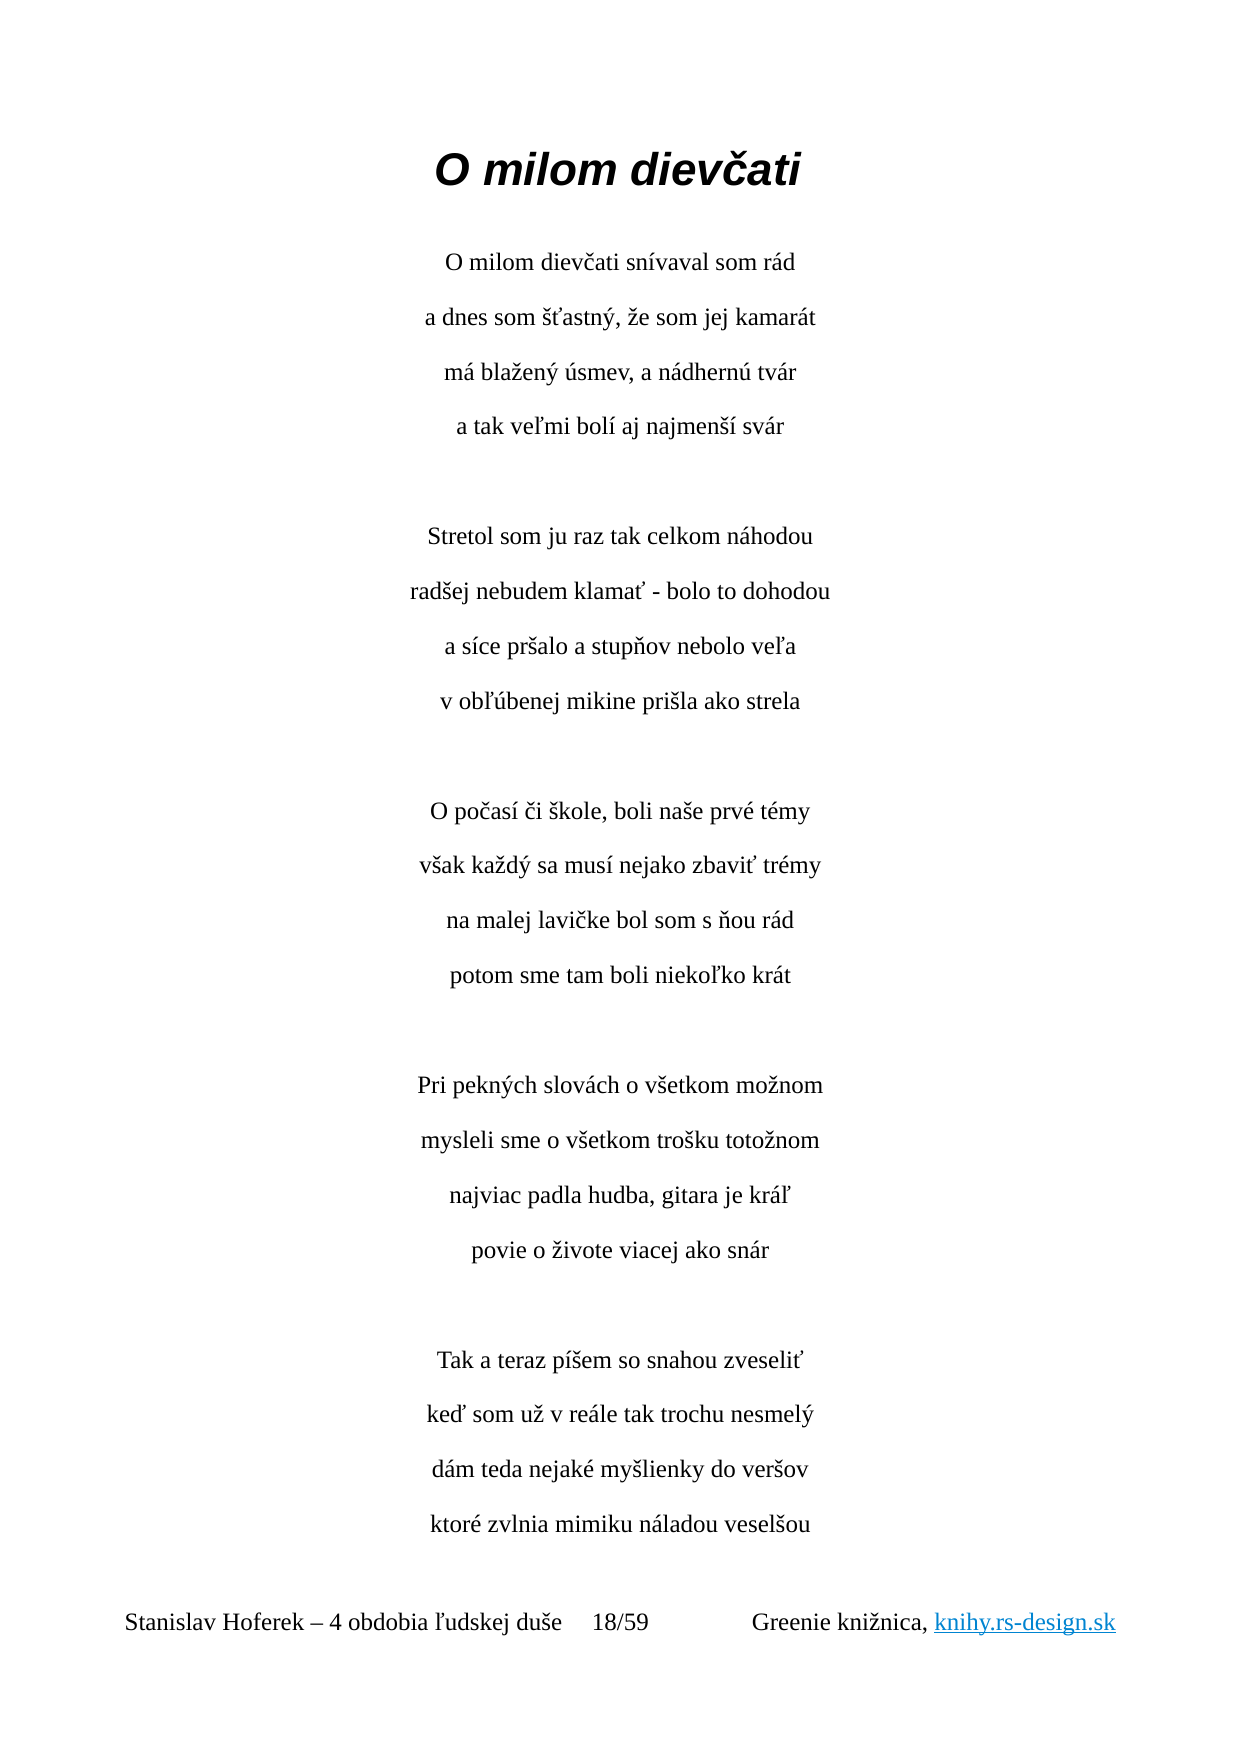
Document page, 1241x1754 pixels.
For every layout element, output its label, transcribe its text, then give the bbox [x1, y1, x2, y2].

text v obľúbenej mikine prišla ako strela [118, 686, 1122, 715]
text keď som už v reále tak trochu nesmelý [118, 1399, 1122, 1428]
text a síce pršalo a stupňov nebolo veľa [118, 631, 1122, 660]
subtitle O milom dievčati [118, 143, 1122, 196]
text a tak veľmi bolí aj najmenší svár [118, 411, 1122, 440]
text mysleli sme o všetkom trošku totožnom [118, 1125, 1122, 1154]
text O počasí či škole, boli naše prvé témy [118, 796, 1122, 824]
text ktoré zvlnia mimiku náladou veselšou [118, 1509, 1122, 1538]
text Pri pekných slovách o všetkom možnom [118, 1070, 1122, 1099]
text na malej lavičke bol som s ňou rád [118, 906, 1122, 934]
text radšej nebudem klamať - bolo to dohodou [118, 576, 1122, 605]
text Stretol som ju raz tak celkom náhodou [118, 521, 1122, 550]
text a dnes som šťastný, že som jej kamarát [118, 302, 1122, 330]
text Tak a teraz píšem so snahou zveseliť [118, 1345, 1122, 1373]
text najviac padla hudba, gitara je kráľ [118, 1180, 1122, 1209]
text však každý sa musí nejako zbaviť trémy [118, 851, 1122, 879]
text potom sme tam boli niekoľko krát [118, 960, 1122, 989]
text povie o živote viacej ako snár [118, 1235, 1122, 1264]
text dám teda nejaké myšlienky do veršov [118, 1454, 1122, 1483]
text O milom dievčati snívaval som rád [118, 247, 1122, 276]
text má blažený úsmev, a nádhernú tvár [118, 357, 1122, 385]
